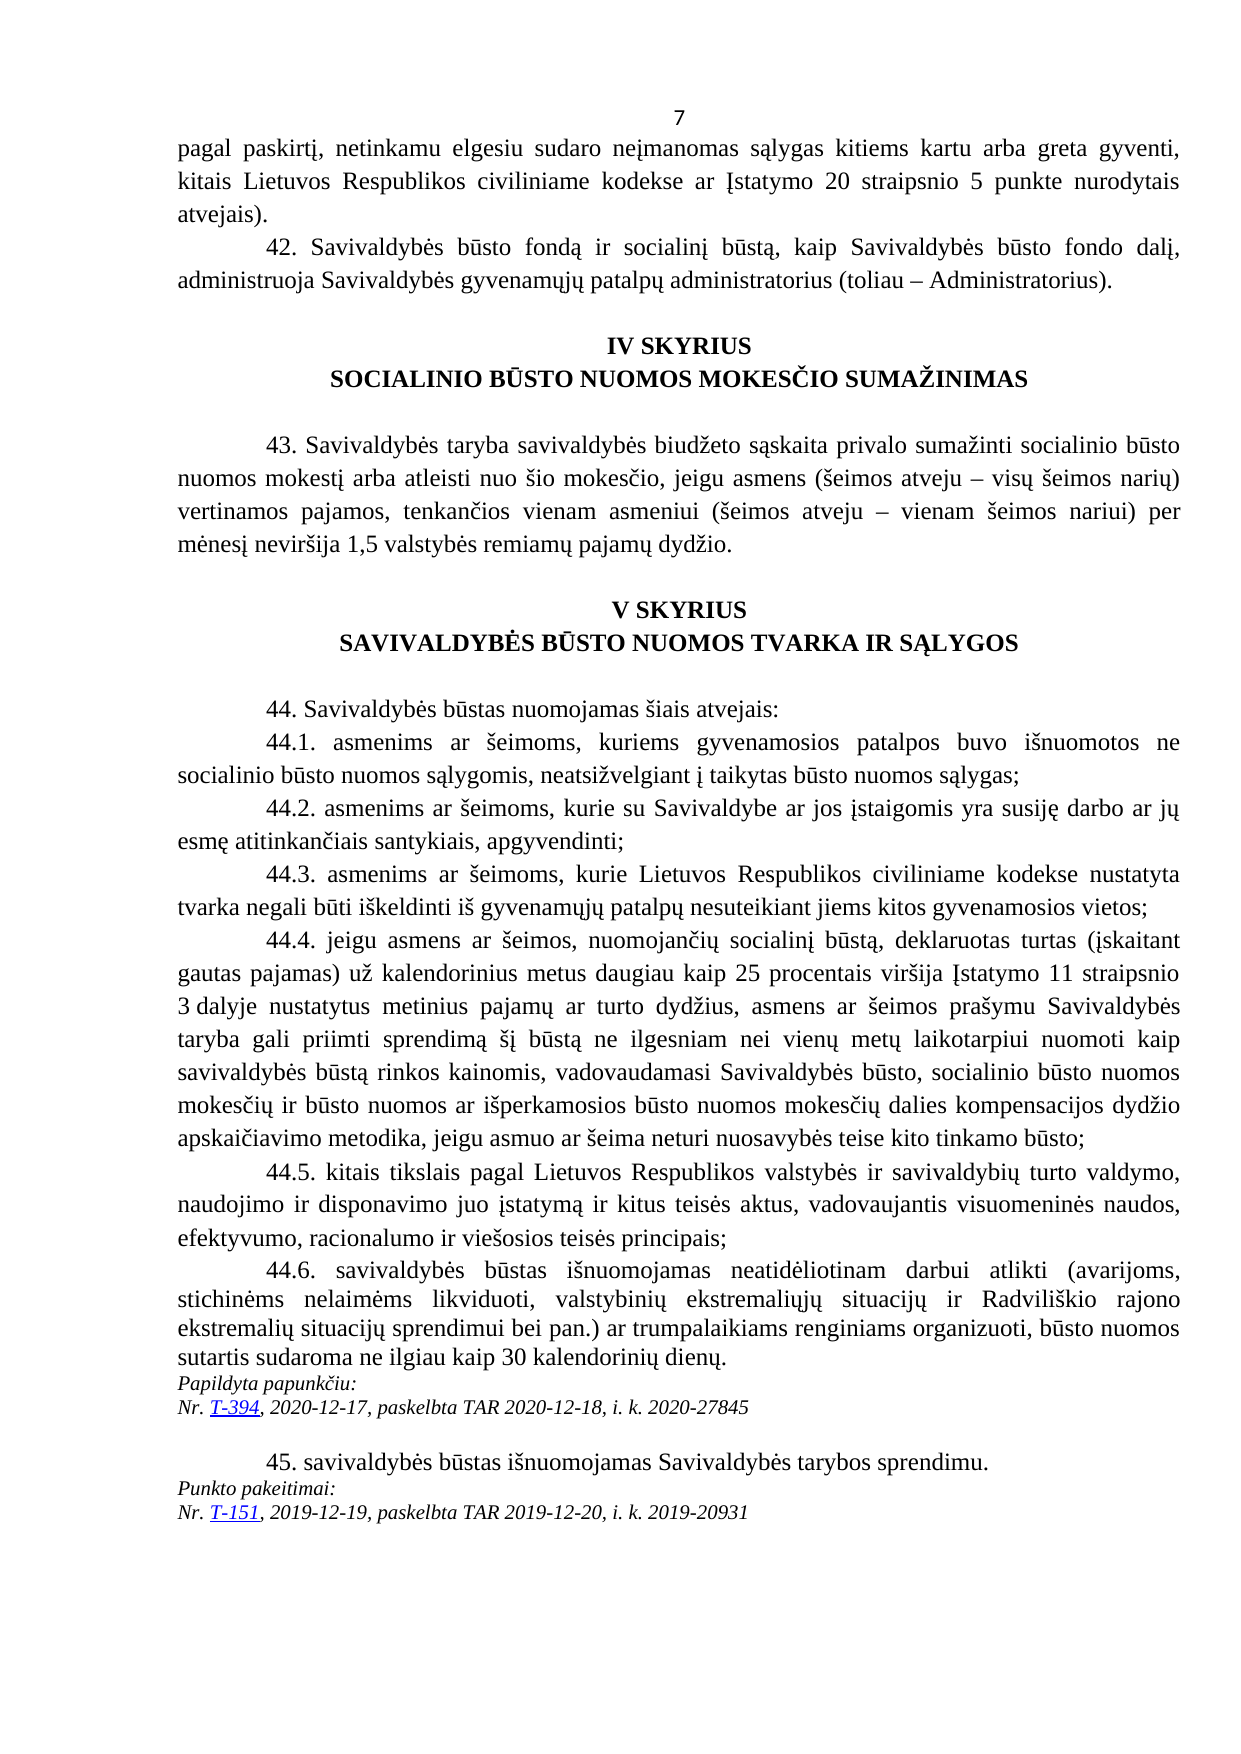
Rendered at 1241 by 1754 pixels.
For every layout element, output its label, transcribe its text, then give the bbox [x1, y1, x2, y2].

text 44.4. jeigu asmens ar šeimos, nuomojančių socialinį būstą, deklaruotas turtas (įskaitant gautas pajamas) už kalendorinius metus daugiau kaip 25 procentais viršija Įstatymo 11 straipsnio 3 dalyje nustatytus metinius pajamų ar turto dydžius, asmens ar šeimos prašymu Savivaldybės taryba gali priimti sprendimą šį būstą ne ilgesniam nei vienų metų laikotarpiui nuomoti kaip savivaldybės būstą rinkos kainomis, vadovaudamasi Savivaldybės būsto, socialinio būsto nuomos mokesčių ir būsto nuomos ar išperkamosios būsto nuomos mokesčių dalies kompensacijos dydžio apskaičiavimo metodika, jeigu asmuo ar šeima neturi nuosavybės teise kito tinkamo būsto; [177, 925, 1181, 1152]
text SOCIALINIO BŪSTO NUOMOS MOKESČIO SUMAŽINIMAS [177, 364, 1181, 393]
text Punkto pakeitimai: [177, 1476, 1181, 1500]
text pagal paskirtį, netinkamu elgesiu sudaro neįmanomas sąlygas kitiems kartu arba greta gyventi, kitais Lietuvos Respublikos civiliniame kodekse ar Įstatymo 20 straipsnio 5 punkte nurodytais atvejais). [177, 133, 1181, 228]
text 44.6. savivaldybės būstas išnuomojamas neatidėliotinam darbui atlikti (avarijoms, stichinėms nelaimėms likviduoti, valstybinių ekstremaliųjų situacijų ir Radviliškio rajono ekstremalių situacijų sprendimui bei pan.) ar trumpalaikiams renginiams organizuoti, būsto nuomos sutartis sudaroma ne ilgiau kaip 30 kalendorinių dienų. [177, 1256, 1181, 1371]
text 44.5. kitais tikslais pagal Lietuvos Respublikos valstybės ir savivaldybių turto valdymo, naudojimo ir disponavimo juo įstatymą ir kitus teisės aktus, vadovaujantis visuomeninės naudos, efektyvumo, racionalumo ir viešosios teisės principais; [177, 1157, 1181, 1251]
text 42. Savivaldybės būsto fondą ir socialinį būstą, kaip Savivaldybės būsto fondo dalį, administruoja Savivaldybės gyvenamųjų patalpų administratorius (toliau – Administratorius). [177, 232, 1181, 294]
text 44.2. asmenims ar šeimoms, kurie su Savivaldybe ar jos įstaigomis yra susiję darbo ar jų esmę atitinkančiais santykiais, apgyvendinti; [177, 793, 1181, 855]
text 43. Savivaldybės taryba savivaldybės biudžeto sąskaita privalo sumažinti socialinio būsto nuomos mokestį arba atleisti nuo šio mokesčio, jeigu asmens (šeimos atveju – visų šeimos narių) vertinamos pajamos, tenkančios vienam asmeniui (šeimos atveju – vienam šeimos nariui) per mėnesį neviršija 1,5 valstybės remiamų pajamų dydžio. [177, 430, 1181, 558]
text 44.3. asmenims ar šeimoms, kurie Lietuvos Respublikos civiliniame kodekse nustatyta tvarka negali būti iškeldinti iš gyvenamųjų patalpų nesuteikiant jiems kitos gyvenamosios vietos; [177, 859, 1181, 921]
text V SKYRIUS [177, 595, 1181, 624]
text SAVIVALDYBĖS BŪSTO NUOMOS TVARKA IR SĄLYGOS [177, 628, 1181, 657]
text 44. Savivaldybės būstas nuomojamas šiais atvejais: [177, 694, 1181, 723]
text IV SKYRIUS [177, 331, 1181, 360]
text Nr. T-394, 2020-12-17, paskelbta TAR 2020-12-18, i. k. 2020-27845 [177, 1395, 1181, 1419]
text 44.1. asmenims ar šeimoms, kuriems gyvenamosios patalpos buvo išnuomotos ne socialinio būsto nuomos sąlygomis, neatsižvelgiant į taikytas būsto nuomos sąlygas; [177, 727, 1181, 789]
text Nr. T-151, 2019-12-19, paskelbta TAR 2019-12-20, i. k. 2019-20931 [177, 1500, 1181, 1524]
text Papildyta papunkčiu: [177, 1371, 1181, 1395]
text 45. savivaldybės būstas išnuomojamas Savivaldybės tarybos sprendimu. [177, 1447, 1181, 1476]
